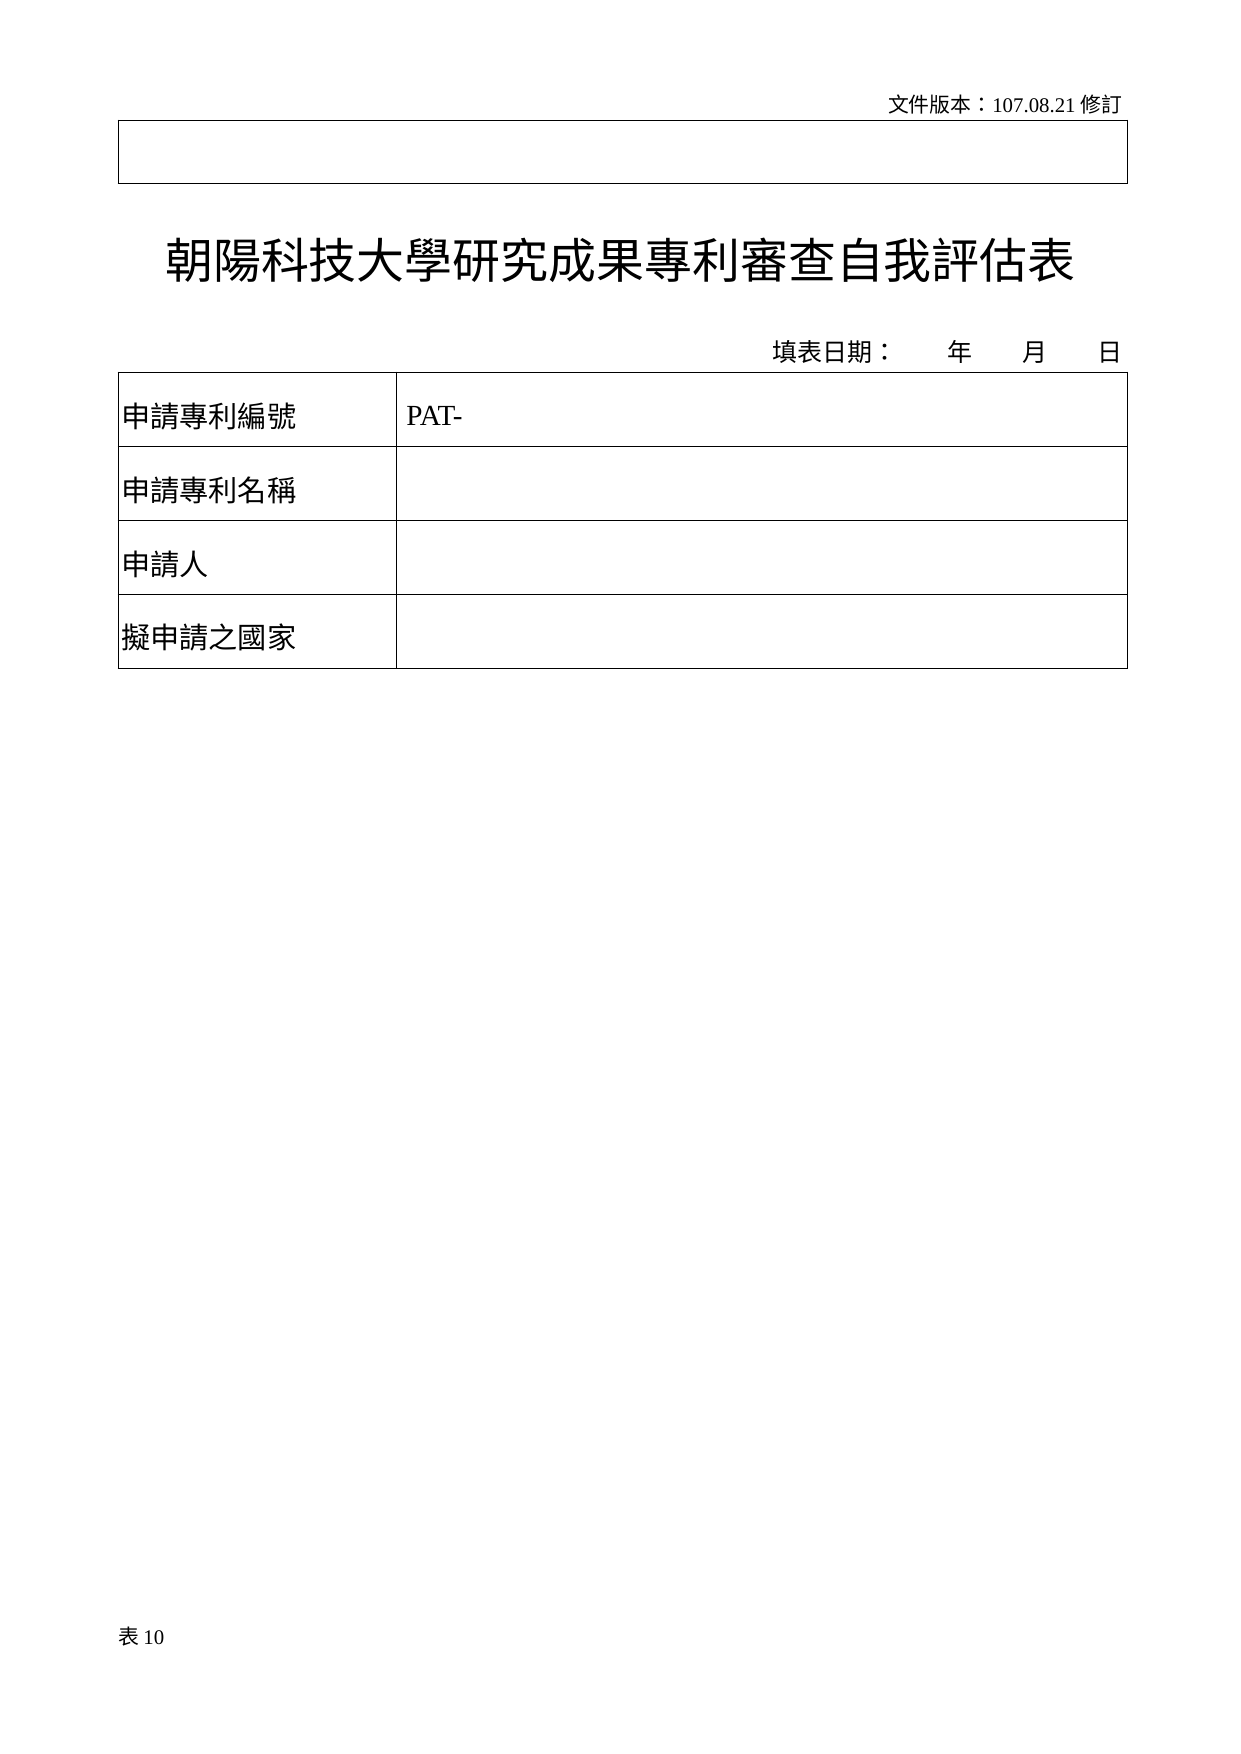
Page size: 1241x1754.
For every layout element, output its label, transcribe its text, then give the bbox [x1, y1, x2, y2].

table_cell 擬申請之國家 [119, 595, 396, 667]
table_header PAT- [397, 373, 1127, 446]
text 填表日期： 年 月 日 [118, 309, 1122, 372]
table_header [119, 121, 1127, 183]
table_cell 申請人 [119, 521, 396, 593]
table_header 申請專利編號 [119, 373, 396, 446]
table_cell [397, 447, 1127, 519]
table_cell [397, 521, 1127, 593]
table_cell [397, 595, 1127, 667]
table_cell 申請專利名稱 [119, 447, 396, 519]
text 朝陽科技大學研究成果專利審查自我評估表 [118, 184, 1122, 309]
